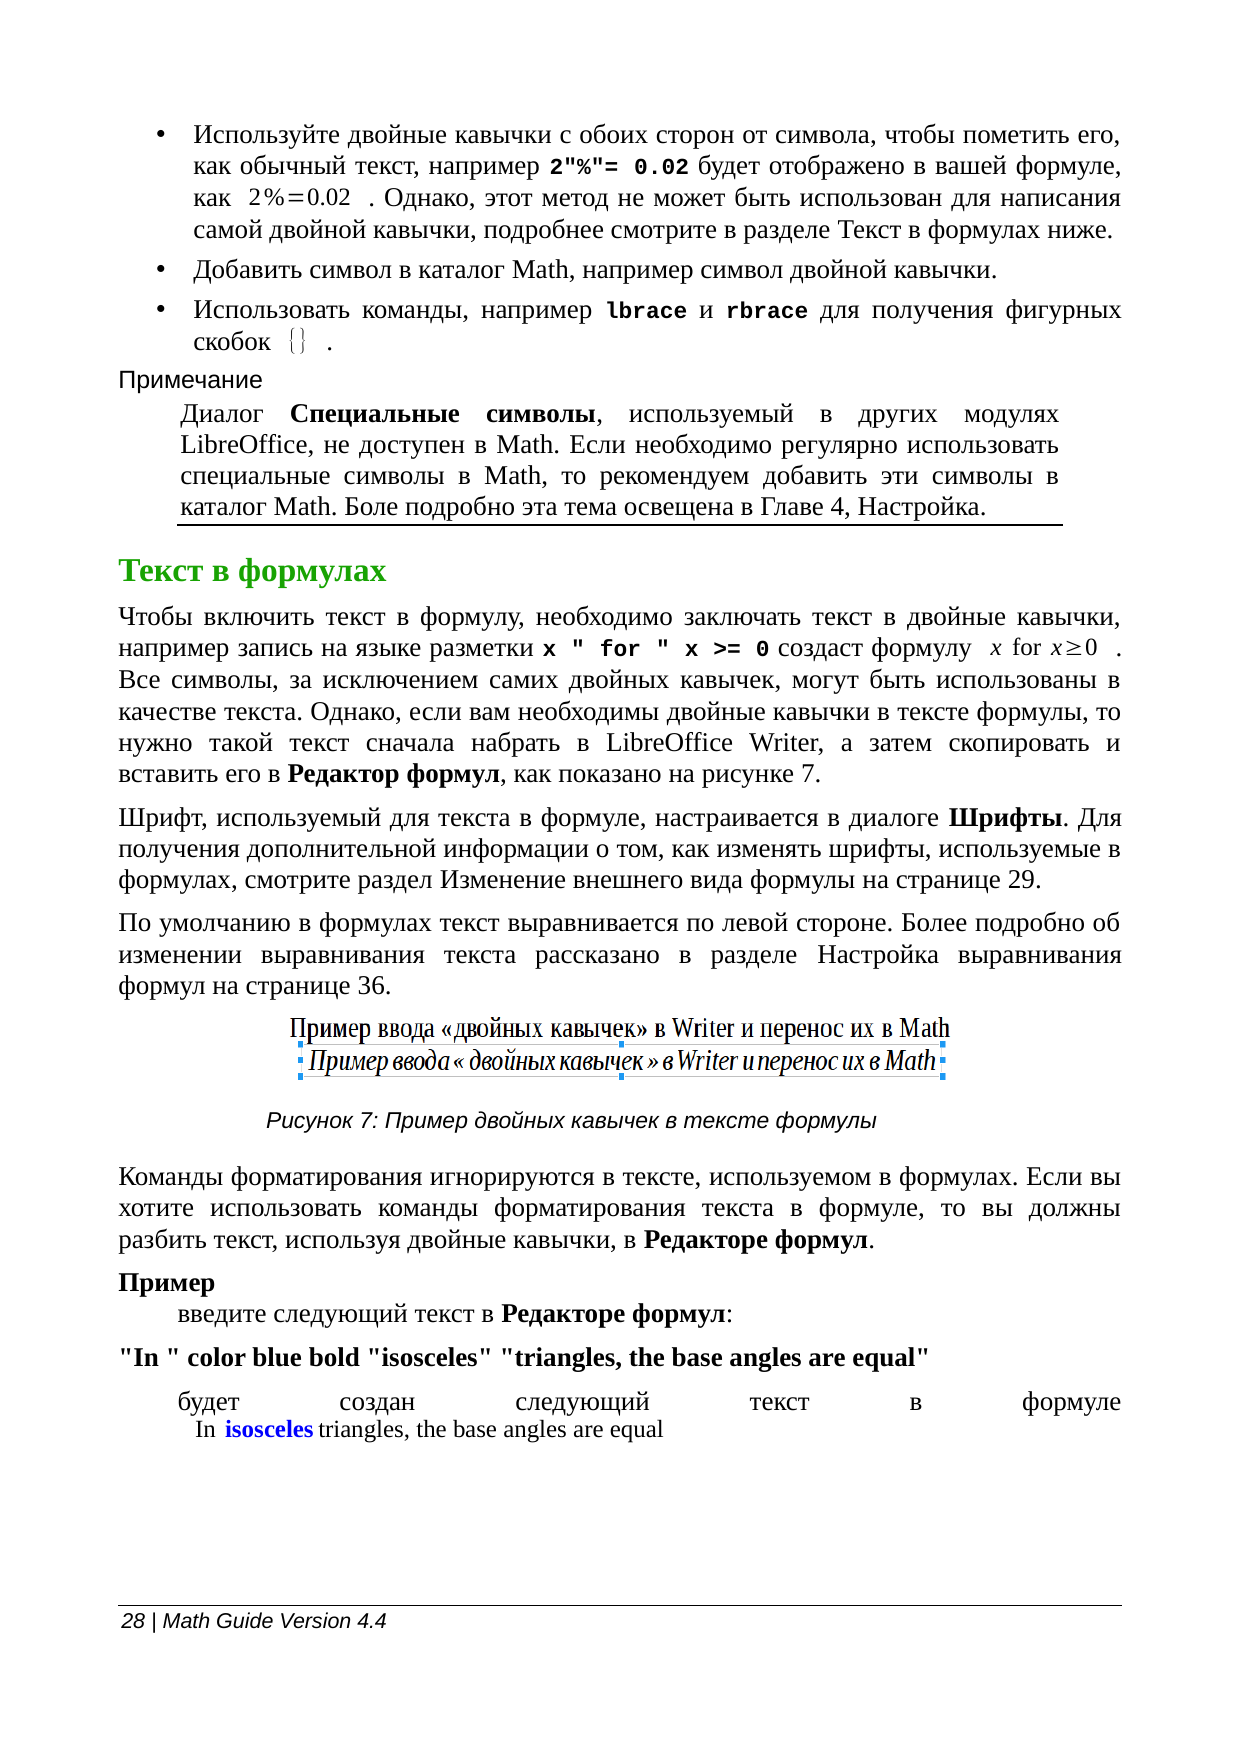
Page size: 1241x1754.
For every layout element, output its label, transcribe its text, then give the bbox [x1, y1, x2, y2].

text "In " color blue bold "isosceles" "triangles, the base angles are equal" [118, 1341, 1122, 1372]
text Рисунок 7: Пример двойных кавычек в тексте формулы [266, 1107, 974, 1133]
list Использовать команды, например lbrace и rbrace для получения фигурных скобок. [156, 293, 1122, 356]
text введите следующий текст в Редакторе формул: [177, 1297, 1122, 1329]
list Добавить символ в каталог Math, например символ двойной кавычки. [156, 253, 1122, 284]
subtitle Текст в формулах [118, 550, 1122, 588]
text будет создан следующий текст в формуле [177, 1385, 1122, 1443]
text Чтобы включить текст в формулу, необходимо заключать текст в двойные кавычки, например запись на языке разметки x " for " x >= 0 создаст формулу. Все символы, за исключением самих двойных кавычек, могут быть использованы в качестве текста. Однако, если вам необходимы двойные кавычки в тексте формулы, то нужно такой текст сначала набрать в LibreOffice Writer, а затем скопировать и вставить его в Редактор формул, как показано на рисунке 7. [118, 600, 1122, 788]
list Используйте двойные кавычки с обоих сторон от символа, чтобы пометить его, как обычный текст, например 2"%"= 0.02 будет отображено в вашей формуле, как. Однако, этот метод не может быть использован для написания самой двойной кавычки, подробнее смотрите в разделе Текст в формулах ниже. [156, 118, 1122, 244]
text По умолчанию в формулах текст выравнивается по левой стороне. Более подробно об изменении выравнивания текста рассказано в разделе Настройка выравнивания формул на странице 36. [118, 907, 1122, 1000]
text Диалог Специальные символы, используемый в других модулях LibreOffice, не доступен в Math. Если необходимо регулярно использовать специальные символы в Math, то рекомендуем добавить эти символы в каталог Math. Боле подробно эта тема освещена в Главе 4, Настройка. [177, 394, 1063, 524]
text Команды форматирования игнорируются в тексте, используемом в формулах. Если вы хотите использовать команды форматирования текста в формуле, то вы должны разбить текст, используя двойные кавычки, в Редакторе формул. [118, 1160, 1122, 1254]
text Примечание [118, 365, 1122, 394]
text Пример [118, 1266, 1122, 1297]
picture [286, 1012, 955, 1096]
text Шрифт, используемый для текста в формуле, настраивается в диалоге Шрифты. Для получения дополнительной информации о том, как изменять шрифты, используемые в формулах, смотрите раздел Изменение внешнего вида формулы на странице 29. [118, 801, 1122, 894]
